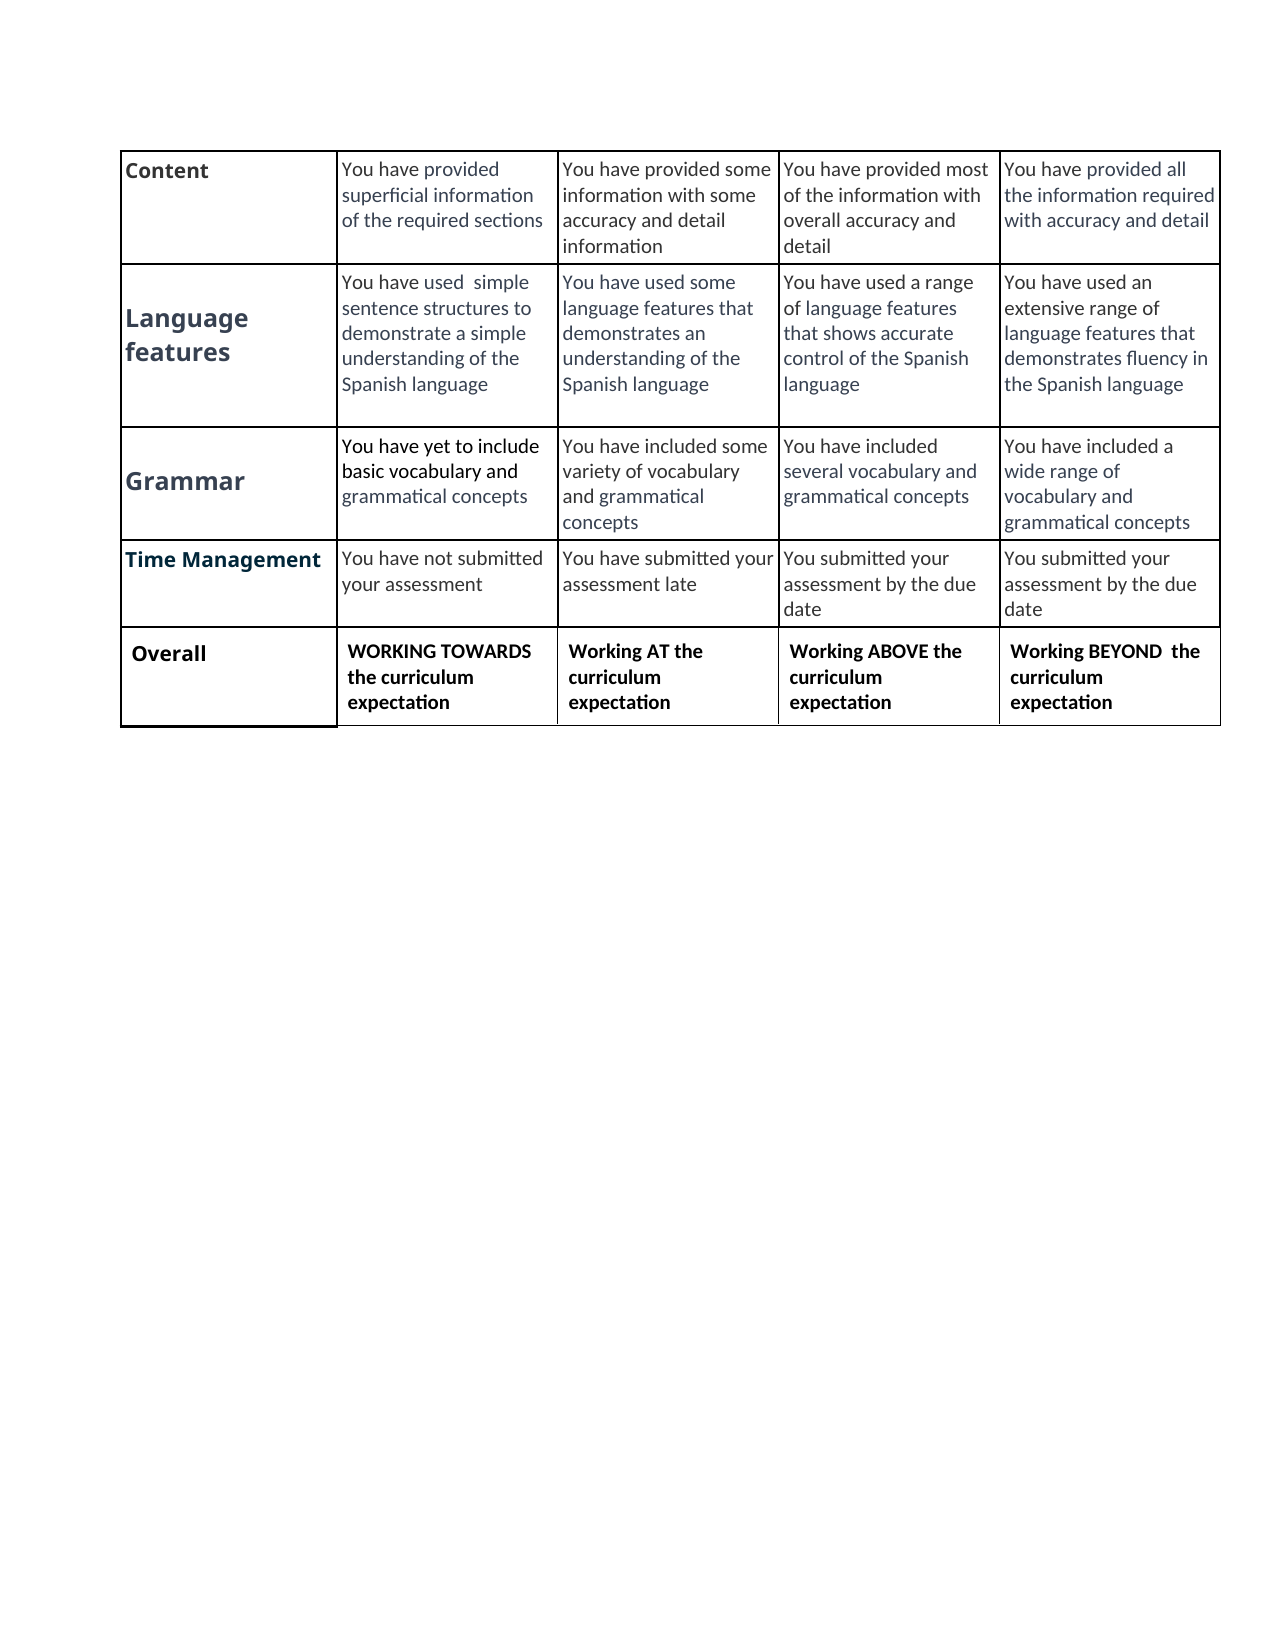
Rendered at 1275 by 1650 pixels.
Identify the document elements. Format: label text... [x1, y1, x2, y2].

table_cell You have included some variety of vocabulary and grammatical concepts [559, 428, 778, 539]
table_cell Working AT the curriculum expectation [558, 628, 779, 725]
table_cell You have used a range of language features that shows accurate control of the Spanish language [780, 265, 999, 426]
table_cell You submitted your assessment by the due date [780, 541, 999, 626]
table_cell You have submitted your assessment late [559, 541, 778, 626]
table_cell You have provided superficial information of the required sections [338, 152, 557, 263]
table_cell Working BEYOND the curriculum expectation [1000, 628, 1220, 725]
table_cell You have provided most of the information with overall accuracy and detail [780, 152, 999, 263]
table_cell You have included several vocabulary and grammatical concepts [780, 428, 999, 539]
table_cell You have provided some information with some accuracy and detail information [559, 152, 778, 263]
table_cell You have used some language features that demonstrates an understanding of the Spanish language [559, 265, 778, 426]
table_cell Content [122, 152, 336, 263]
table_cell You have used simple sentence structures to demonstrate a simple understanding of the Spanish language [338, 265, 557, 426]
table_cell You have used an extensive range of language features that demonstrates fluency in the Spanish language [1001, 265, 1219, 426]
table_cell You have not submitted your assessment [338, 541, 557, 626]
table_cell Overall [122, 628, 336, 725]
table_cell You have provided all the information required with accuracy and detail [1001, 152, 1219, 263]
table_cell Grammar [122, 428, 336, 539]
table_cell You submitted your assessment by the due date [1001, 541, 1219, 626]
table_cell WORKING TOWARDS the curriculum expectation [338, 628, 558, 725]
table_cell Working ABOVE the curriculum expectation [779, 628, 1000, 725]
table_cell Language features [122, 265, 336, 426]
table_cell You have included a wide range of vocabulary and grammatical concepts [1001, 428, 1219, 539]
table_cell You have yet to include basic vocabulary and grammatical concepts [338, 428, 557, 539]
table_cell Time Management [122, 541, 336, 626]
